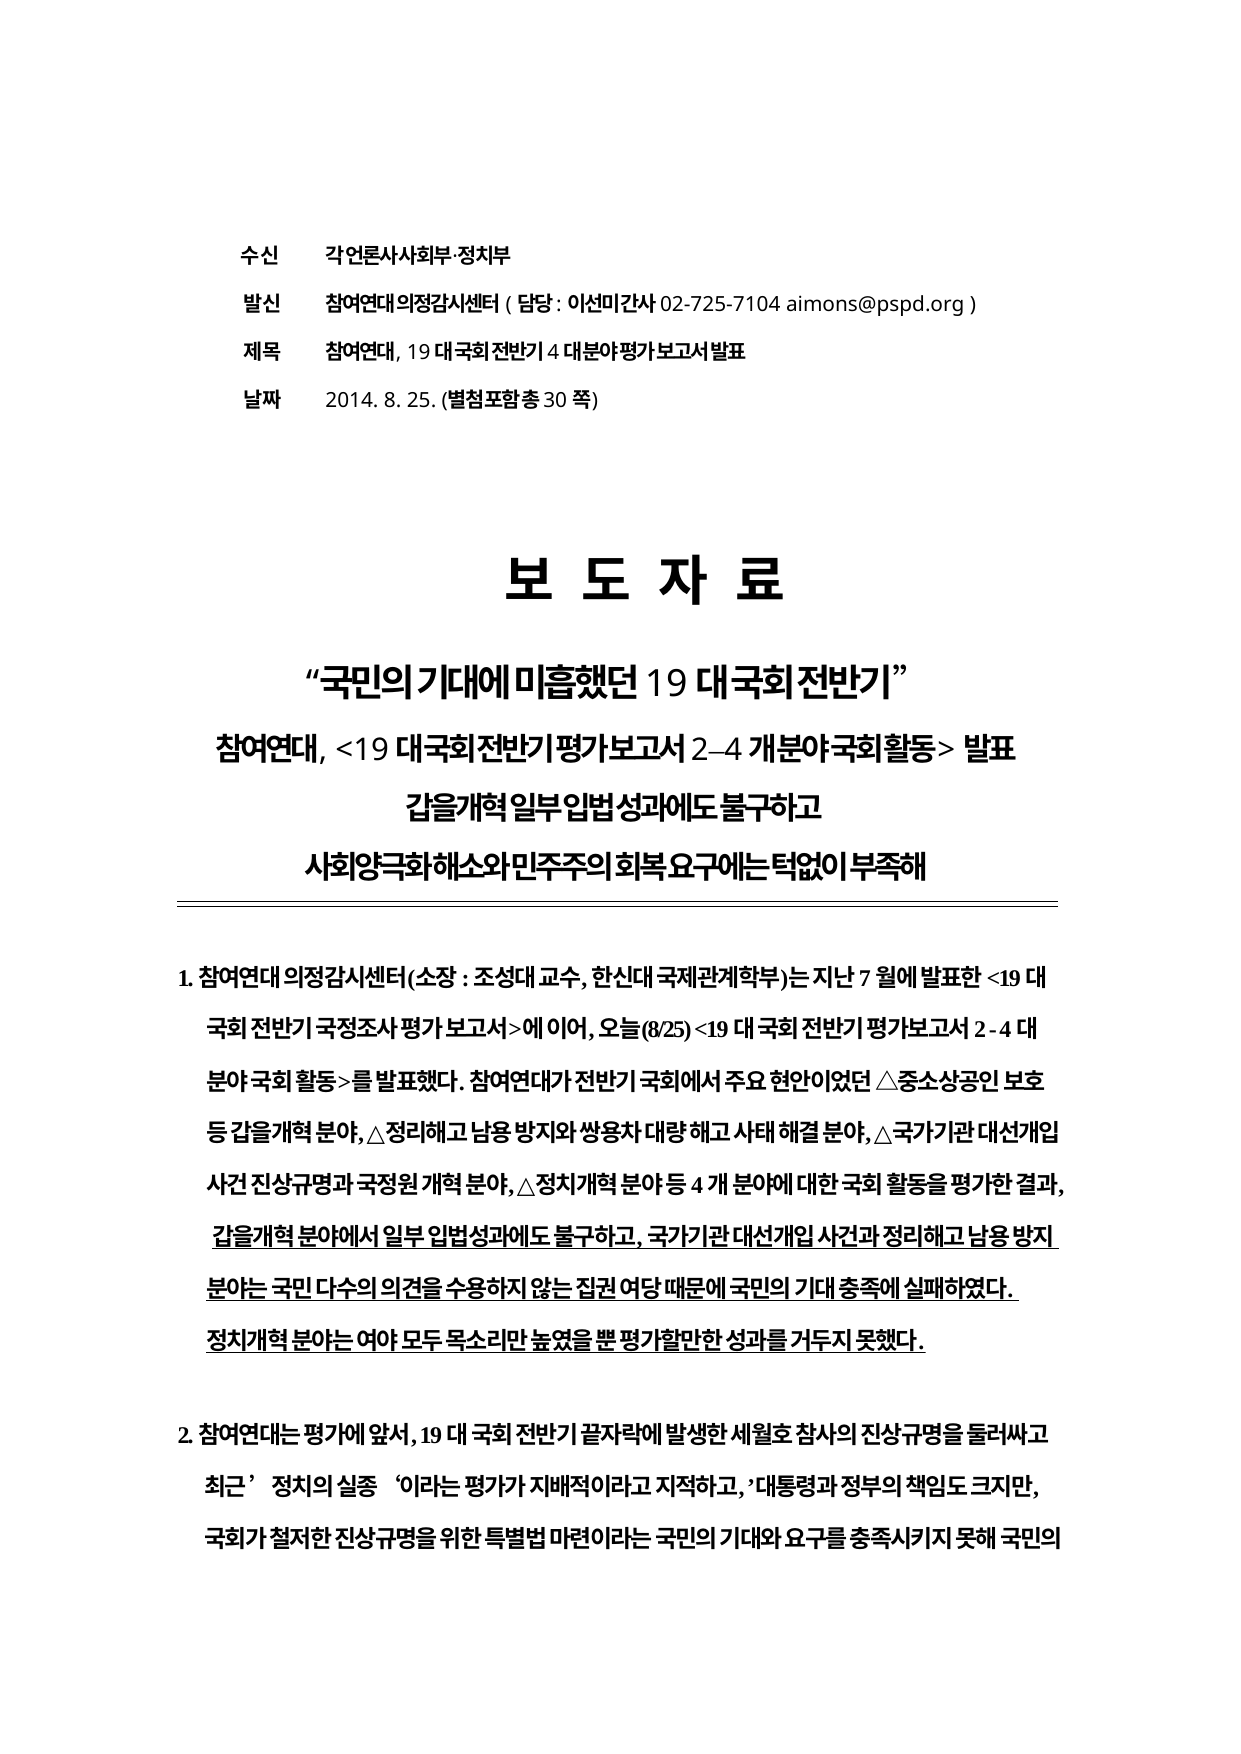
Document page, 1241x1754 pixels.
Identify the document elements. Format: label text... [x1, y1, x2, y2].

text 1. 참여연대 의정감시센터(소장 : 조성대 교수, 한신대 국제관계학부)는 지난 7월에 발표한 <19대 국회 전반기 국정조사 평가 보고서>에 이어, 오늘(8/25) <19대 국회 전반기 평가보고서 2 - 4대 분야 국회 활동>를 발표했다. 참여연대가 전반기 국회에서 주요 현안이었던 △중소상공인 보호 등 갑을개혁 분야, △정리해고 남용 방지와 쌍용차 대량 해고 사태 해결 분야, △국가기관 대선개입 사건 진상규명과 국정원 개혁 분야, △정치개혁 분야 등 4개 분야에 대한 국회 활동을 평가한 결과, 갑을개혁 분야에서 일부 입법성과에도 불구하고, 국가기관 대선개입 사건과 정리해고 남용 방지 분야는 국민 다수의 의견을 수용하지 않는 집권 여당 때문에 국민의 기대 충족에 실패하였다. 정치개혁 분야는 여야 모두 목소리만 높였을 뿐 평가할만한 성과를 거두지 못했다. [177, 958, 1063, 1357]
table_cell [204, 429, 1085, 535]
table_cell 발 신 [204, 284, 322, 332]
text 2. 참여연대는 평가에 앞서, 19대 국회 전반기 끝자락에 발생한 세월호 참사의 진상규명을 둘러싸고 최근 ’정치의 실종‘이라는 평가가 지배적이라고 지적하고, ’대통령과 정부의 책임도 크지만, 국회가 철저한 진상규명을 위한 특별법 마련이라는 국민의 기대와 요구를 충족시키지 못해 국민의 [177, 1415, 1063, 1554]
table_cell 참여연대 의정감시센터 ( 담당 : 이선미 간사 02-725-7104 aimons@pspd.org ) [322, 284, 1085, 332]
table_cell 보도자료 [204, 535, 1085, 650]
table_cell 참여연대, 19대 국회 전반기 4대 분야 평가 보고서 발표 [322, 333, 1085, 381]
table_header 각 언론사 사회부·정치부 [322, 236, 1085, 284]
table_cell 제 목 [204, 333, 322, 381]
table_header “국민의 기대에 미흡했던 19대 국회 전반기” 참여연대, <19대 국회 전반기 평가 보고서 2–4개 분야 국회 활동> 발표 갑을개혁 일부 입법 성과에도 불구하고 사회양극화 해소와 민주주의 회복 요구에는 턱없이 부족해 [177, 650, 1058, 901]
table_cell 2014. 8. 25. (별첨 포함 총 30 쪽) [322, 381, 1085, 429]
table_header 수 신 [204, 236, 322, 284]
table_cell 날 짜 [204, 381, 322, 429]
